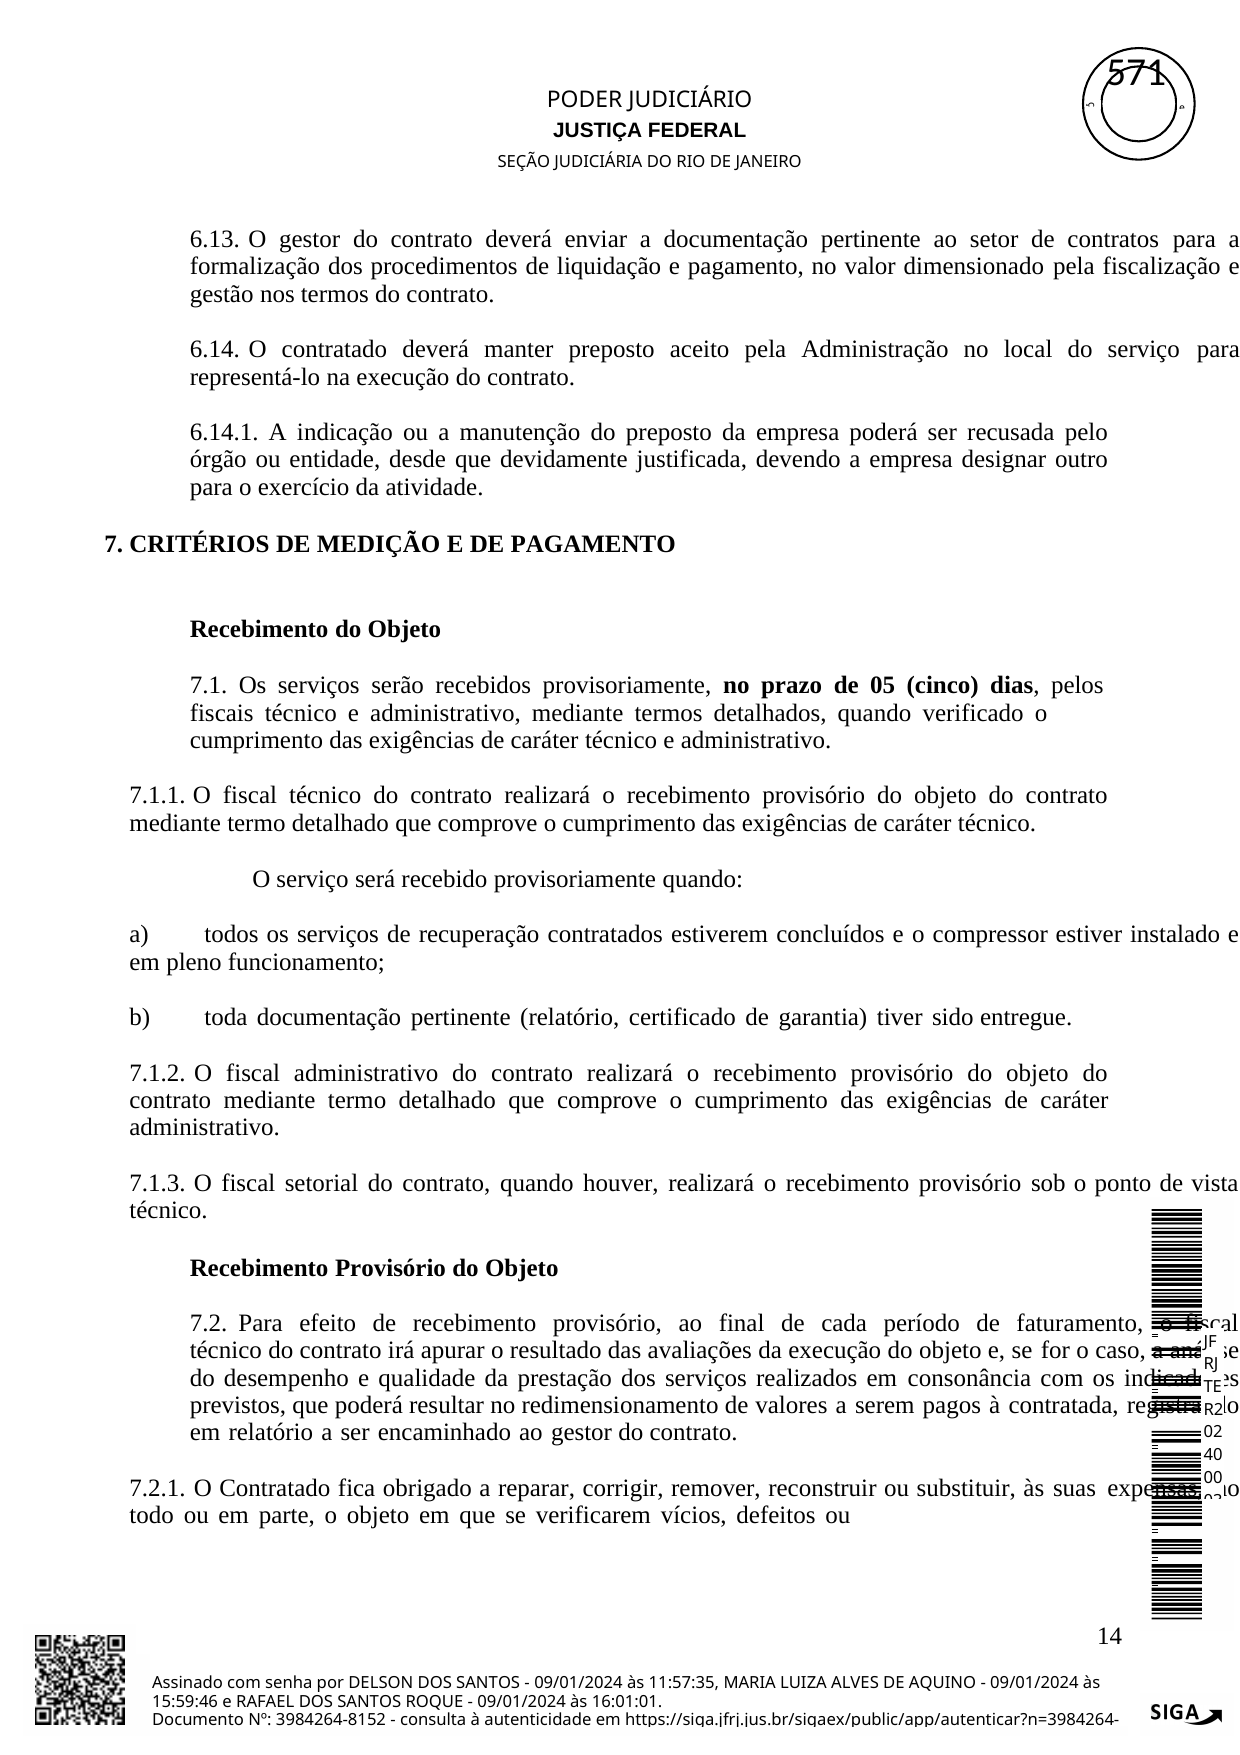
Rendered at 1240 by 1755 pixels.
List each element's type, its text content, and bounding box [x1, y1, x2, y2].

text SEÇÃO JUDICIÁRIA DO RIO DE JANEIRO [188, 150, 1111, 172]
text JUSTIÇA FEDERAL [0, 114, 32, 132]
text Recebimento do Objeto [189, 614, 1239, 643]
text PODER JUDICIÁRIO [0, 73, 32, 91]
text fiscais técnico e administrativo, mediante termos detalhados, quando verificado o cumprimento das exigências de caráter técnico e administrativo. [189, 699, 1109, 754]
list O Contratado fica obrigado a reparar, corrigir, remover, reconstruir ou substituir, às suas expensas, no todo ou em parte, o objeto em que se verificarem vícios, defeitos ou [129, 1474, 1140, 1529]
text PODER JUDICIÁRIO [188, 83, 1085, 114]
list Os serviços serão recebidos provisoriamente, no prazo de 05 (cinco) dias, pelos [189, 671, 1239, 699]
text 6.14.1. A indicação ou a manutenção do preposto da empresa poderá ser recusada pelo órgão ou entidade, desde que devidamente justificada, devendo a empresa designar outro para o exercício da atividade. [189, 418, 1109, 501]
list CRITÉRIOS DE MEDIÇÃO E DE PAGAMENTO [104, 529, 1239, 558]
list O fiscal setorial do contrato, quando houver, realizará o recebimento provisório sob o ponto de vista técnico. [129, 1169, 1239, 1224]
list O gestor do contrato deverá enviar a documentação pertinente ao setor de contratos para a formalização dos procedimentos de liquidação e pagamento, no valor dimensionado pela fiscalização e gestão nos termos do contrato. [189, 225, 1239, 307]
list toda documentação pertinente (relatório, certificado de garantia) tiver sido entregue. [129, 1004, 1109, 1031]
list todos os serviços de recuperação contratados estiverem concluídos e o compressor estiver instalado e em pleno funcionamento; [129, 921, 1239, 976]
text ç [1085, 102, 1099, 109]
text O serviço será recebido provisoriamente quando: [252, 864, 1239, 893]
text JUSTIÇA FEDERAL [188, 118, 1095, 142]
list O fiscal técnico do contrato realizará o recebimento provisório do objeto do contrato mediante termo detalhado que comprove o cumprimento das exigências de caráter técnico. [129, 782, 1109, 837]
text e [1179, 100, 1193, 109]
text PODER JUDICIÁRIO [1085, 83, 1105, 114]
subtitle Recebimento Provisório do Objeto [189, 1253, 1140, 1281]
list O fiscal administrativo do contrato realizará o recebimento provisório do objeto do contrato mediante termo detalhado que comprove o cumprimento das exigências de caráter administrativo. [129, 1059, 1109, 1141]
list Para efeito de recebimento provisório, ao final de cada período de faturamento, o fiscal técnico do contrato irá apurar o resultado das avaliações da execução do objeto e, se for o caso, a análise do desempenho e qualidade da prestação dos serviços realizados em consonância com os indicadores previstos, que poderá resultar no redimensionamento de valores a serem pagos à contratada, registrando em relatório a ser encaminhado ao gestor do contrato. [189, 1309, 1140, 1446]
text JUSTIÇA FEDERAL [1087, 118, 1111, 142]
list O contratado deverá manter preposto aceito pela Administração no local do serviço para representá-lo na execução do contrato. [189, 336, 1239, 390]
list JFRJTER202400003A [1203, 1329, 1224, 1499]
